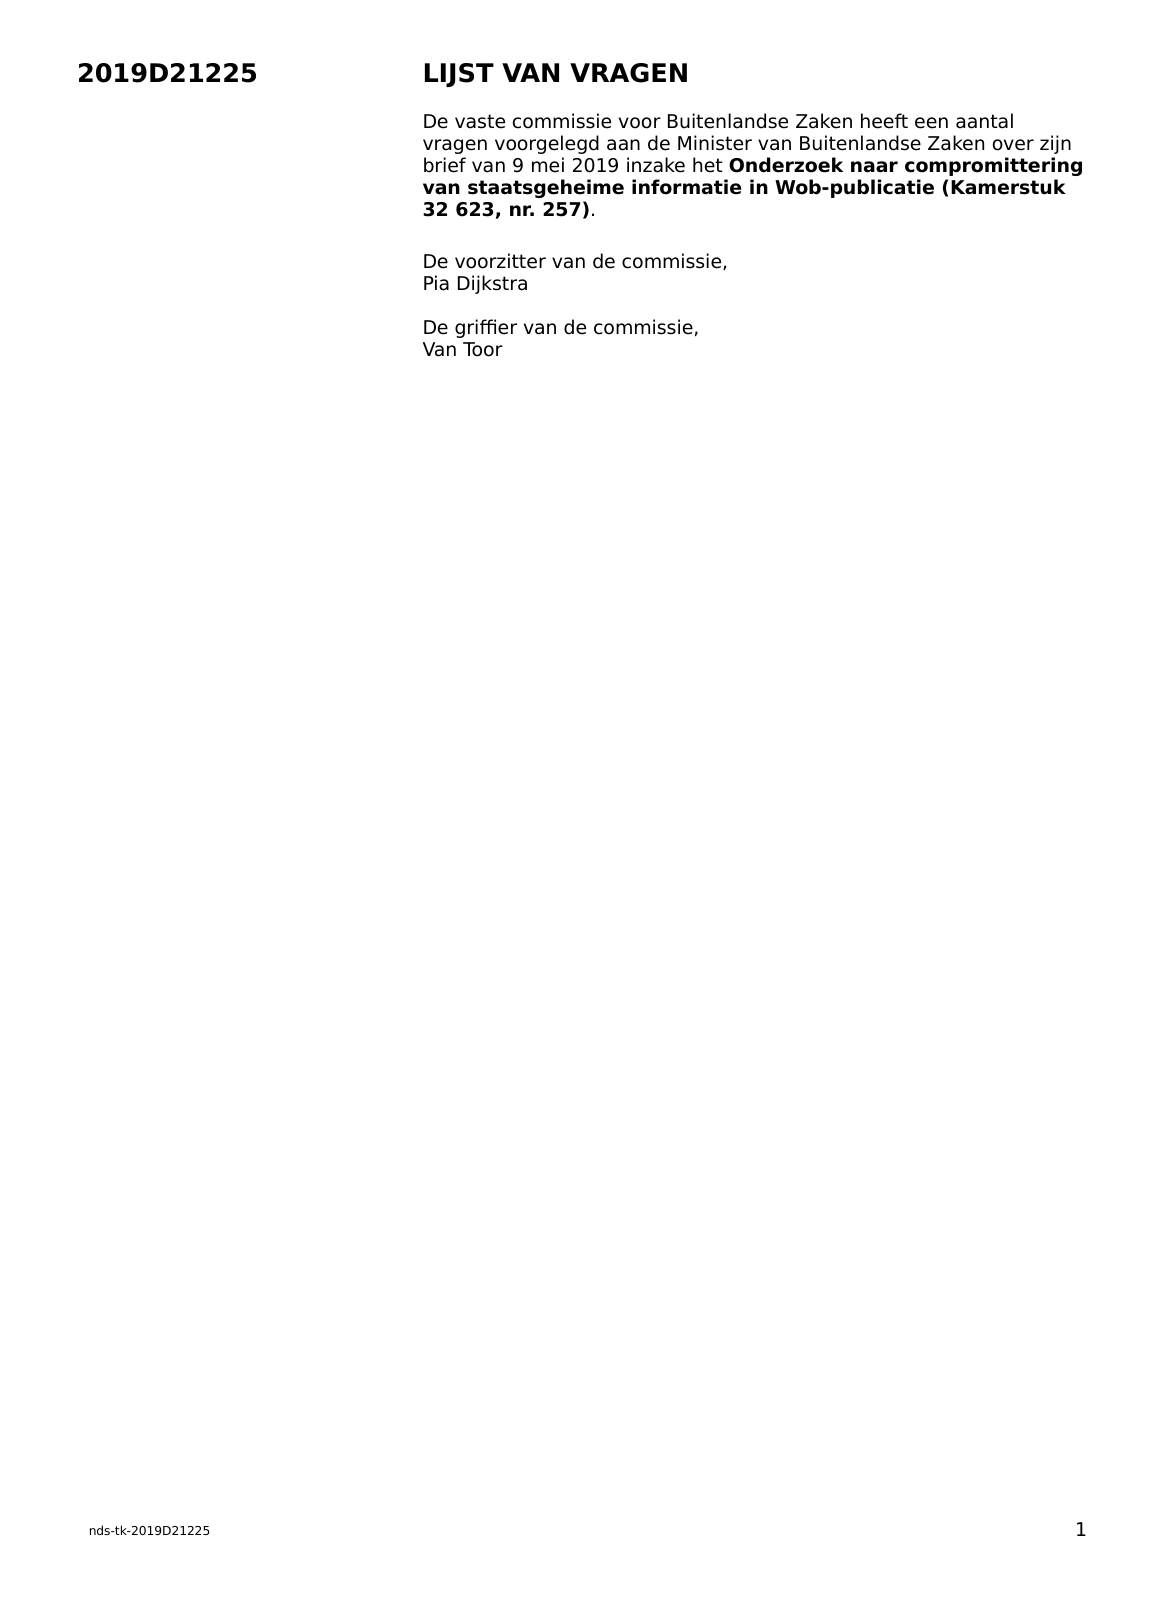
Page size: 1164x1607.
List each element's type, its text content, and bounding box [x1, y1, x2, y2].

text De voorzitter van de commissie, Pia Dijkstra [422, 251, 1087, 295]
text De griffier van de commissie, Van Toor [422, 317, 1087, 361]
text De vaste commissie voor Buitenlandse Zaken heeft een aantal vragen voorgelegd aan de Minister van Buitenlandse Zaken over zijn brief van 9 mei 2019 inzake het Onderzoek naar compromittering van staatsgeheime informatie in Wob-publicatie (Kamerstuk 32 623, nr. 257). [422, 111, 1087, 221]
text nds-tk-2019D21225 [88, 1524, 323, 1538]
text 2019D21225 LIJST VAN VRAGEN [77, 59, 1087, 89]
